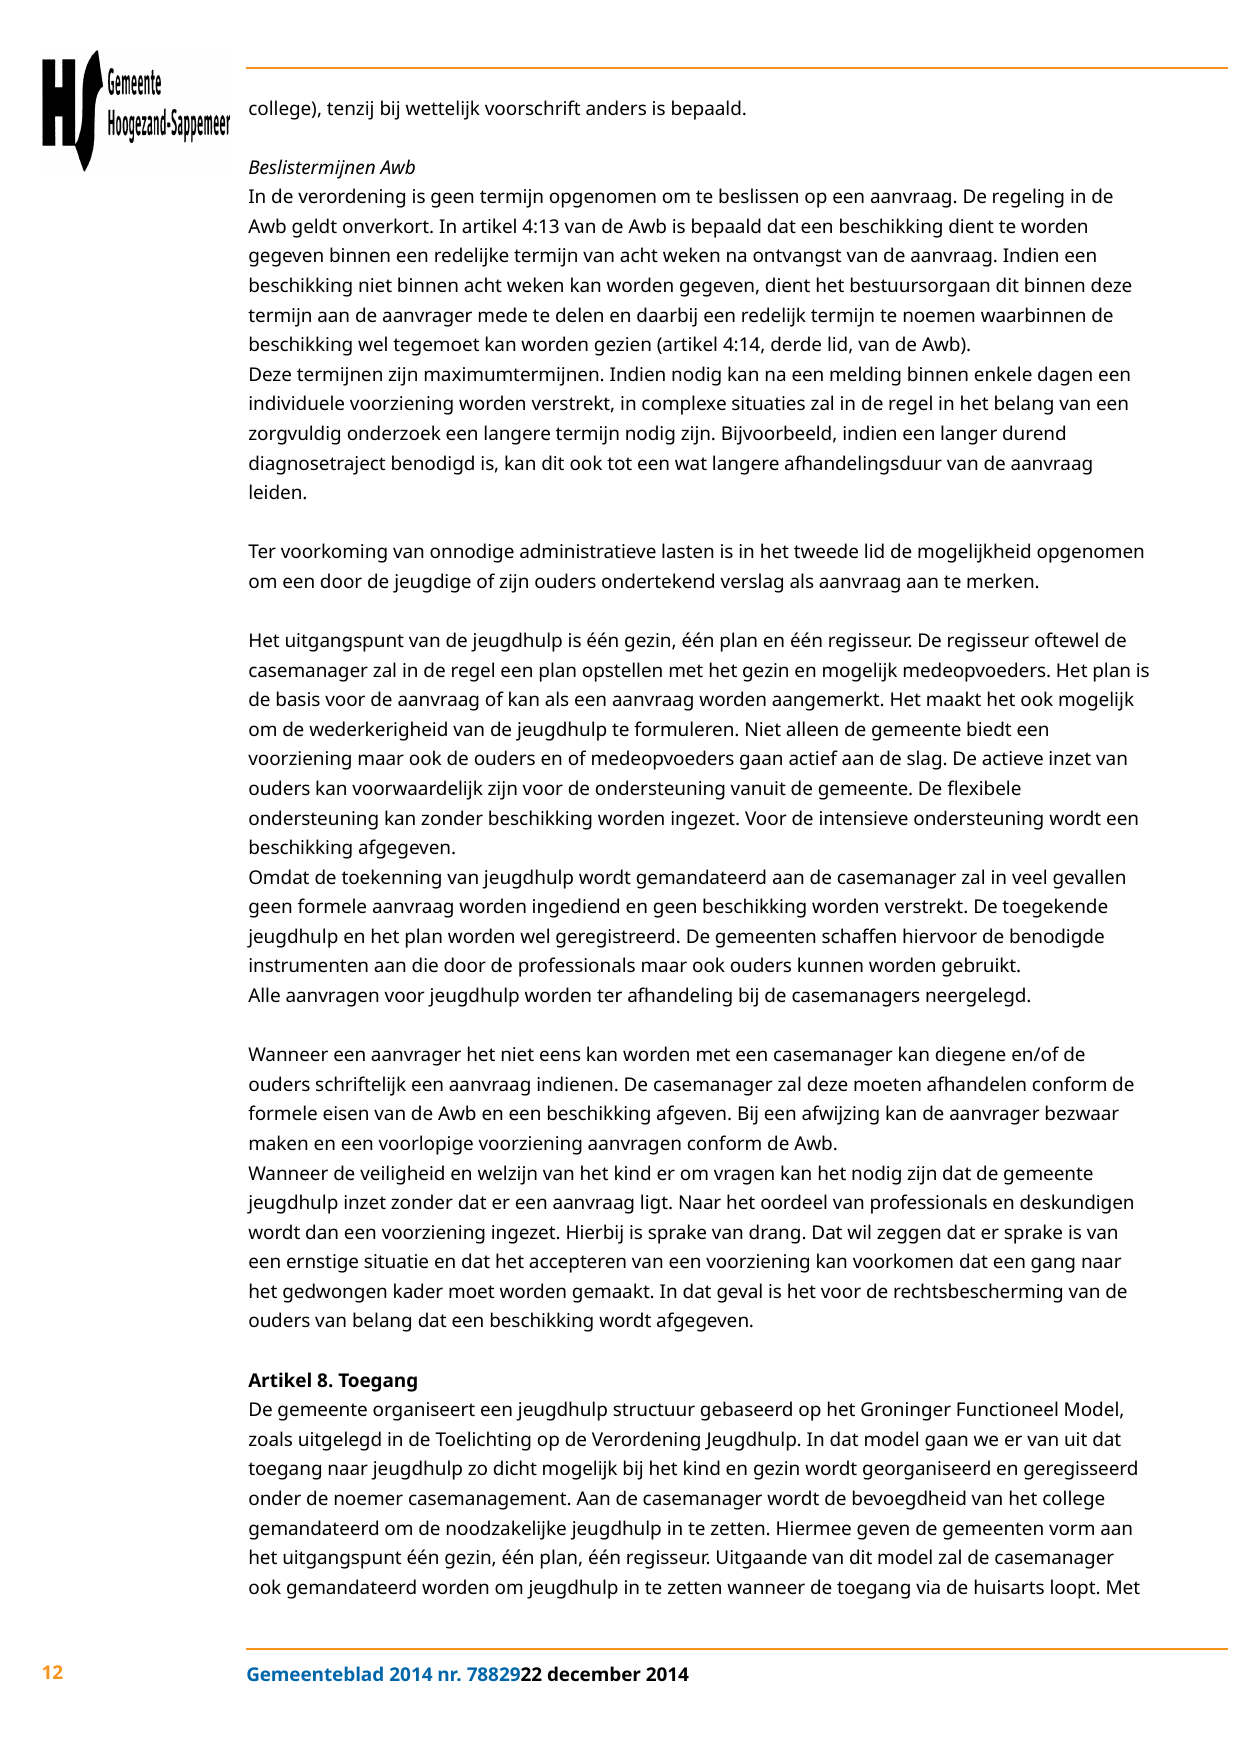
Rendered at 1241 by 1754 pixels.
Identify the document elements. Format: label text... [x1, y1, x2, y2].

text Ter voorkoming van onnodige administratieve lasten is in het tweede lid de mogelijkheid opgenomen om een door de jeugdige of zijn ouders ondertekend verslag als aanvraag aan te merken. [248, 538, 1152, 594]
text In de verordening is geen termijn opgenomen om te beslissen op een aanvraag. De regeling in de Awb geldt onverkort. In artikel 4:13 van de Awb is bepaald dat een beschikking dient te worden gegeven binnen een redelijke termijn van acht weken na ontvangst van de aanvraag. Indien een beschikking niet binnen acht weken kan worden gegeven, dient het bestuursorgaan dit binnen deze termijn aan de aanvrager mede te delen en daarbij een redelijk termijn te noemen waarbinnen de beschikking wel tegemoet kan worden gezien (artikel 4:14, derde lid, van de Awb). [248, 183, 1152, 357]
text Het uitgangspunt van de jeugdhulp is één gezin, één plan en één regisseur. De regisseur oftewel de casemanager zal in de regel een plan opstellen met het gezin en mogelijk medeopvoeders. Het plan is de basis voor de aanvraag of kan als een aanvraag worden aangemerkt. Het maakt het ook mogelijk om de wederkerigheid van de jeugdhulp te formuleren. Niet alleen de gemeente biedt een voorziening maar ook de ouders en of medeopvoeders gaan actief aan de slag. De actieve inzet van ouders kan voorwaardelijk zijn voor de ondersteuning vanuit de gemeente. De flexibele ondersteuning kan zonder beschikking worden ingezet. Voor de intensieve ondersteuning wordt een beschikking afgegeven. [248, 627, 1152, 860]
text Omdat de toekenning van jeugdhulp wordt gemandateerd aan de casemanager zal in veel gevallen geen formele aanvraag worden ingediend en geen beschikking worden verstrekt. De toegekende jeugdhulp en het plan worden wel geregistreerd. De gemeenten schaffen hiervoor de benodigde instrumenten aan die door de professionals maar ook ouders kunnen worden gebruikt. [248, 864, 1152, 978]
text college), tenzij bij wettelijk voorschrift anders is bepaald. [248, 95, 1152, 121]
text Deze termijnen zijn maximumtermijnen. Indien nodig kan na een melding binnen enkele dagen een individuele voorziening worden verstrekt, in complexe situaties zal in de regel in het belang van een zorgvuldig onderzoek een langere termijn nodig zijn. Bijvoorbeeld, indien een langer durend diagnosetraject benodigd is, kan dit ook tot een wat langere afhandelingsduur van de aanvraag leiden. [248, 361, 1152, 505]
text Wanneer de veiligheid en welzijn van het kind er om vragen kan het nodig zijn dat de gemeente jeugdhulp inzet zonder dat er een aanvraag ligt. Naar het oordeel van professionals en deskundigen wordt dan een voorziening ingezet. Hierbij is sprake van drang. Dat wil zeggen dat er sprake is van een ernstige situatie en dat het accepteren van een voorziening kan voorkomen dat een gang naar het gedwongen kader moet worden gemaakt. In dat geval is het voor de rechtsbescherming van de ouders van belang dat een beschikking wordt afgegeven. [248, 1160, 1152, 1333]
text Artikel 8. Toegang [248, 1367, 1152, 1393]
text Wanneer een aanvrager het niet eens kan worden met een casemanager kan diegene en/of de ouders schriftelijk een aanvraag indienen. De casemanager zal deze moeten afhandelen conform de formele eisen van de Awb en een beschikking afgeven. Bij een afwijzing kan de aanvrager bezwaar maken en een voorlopige voorziening aanvragen conform de Awb. [248, 1041, 1152, 1156]
text Alle aanvragen voor jeugdhulp worden ter afhandeling bij de casemanagers neergelegd. [248, 982, 1152, 1008]
text Beslistermijnen Awb [248, 154, 1152, 180]
text De gemeente organiseert een jeugdhulp structuur gebaseerd op het Groninger Functioneel Model, zoals uitgelegd in de Toelichting op de Verordening Jeugdhulp. In dat model gaan we er van uit dat toegang naar jeugdhulp zo dicht mogelijk bij het kind en gezin wordt georganiseerd en geregisseerd onder de noemer casemanagement. Aan de casemanager wordt de bevoegdheid van het college gemandateerd om de noodzakelijke jeugdhulp in te zetten. Hiermee geven de gemeenten vorm aan het uitgangspunt één gezin, één plan, één regisseur. Uitgaande van dit model zal de casemanager ook gemandateerd worden om jeugdhulp in te zetten wanneer de toegang via de huisarts loopt. Met [248, 1396, 1152, 1600]
picture [41, 47, 231, 172]
